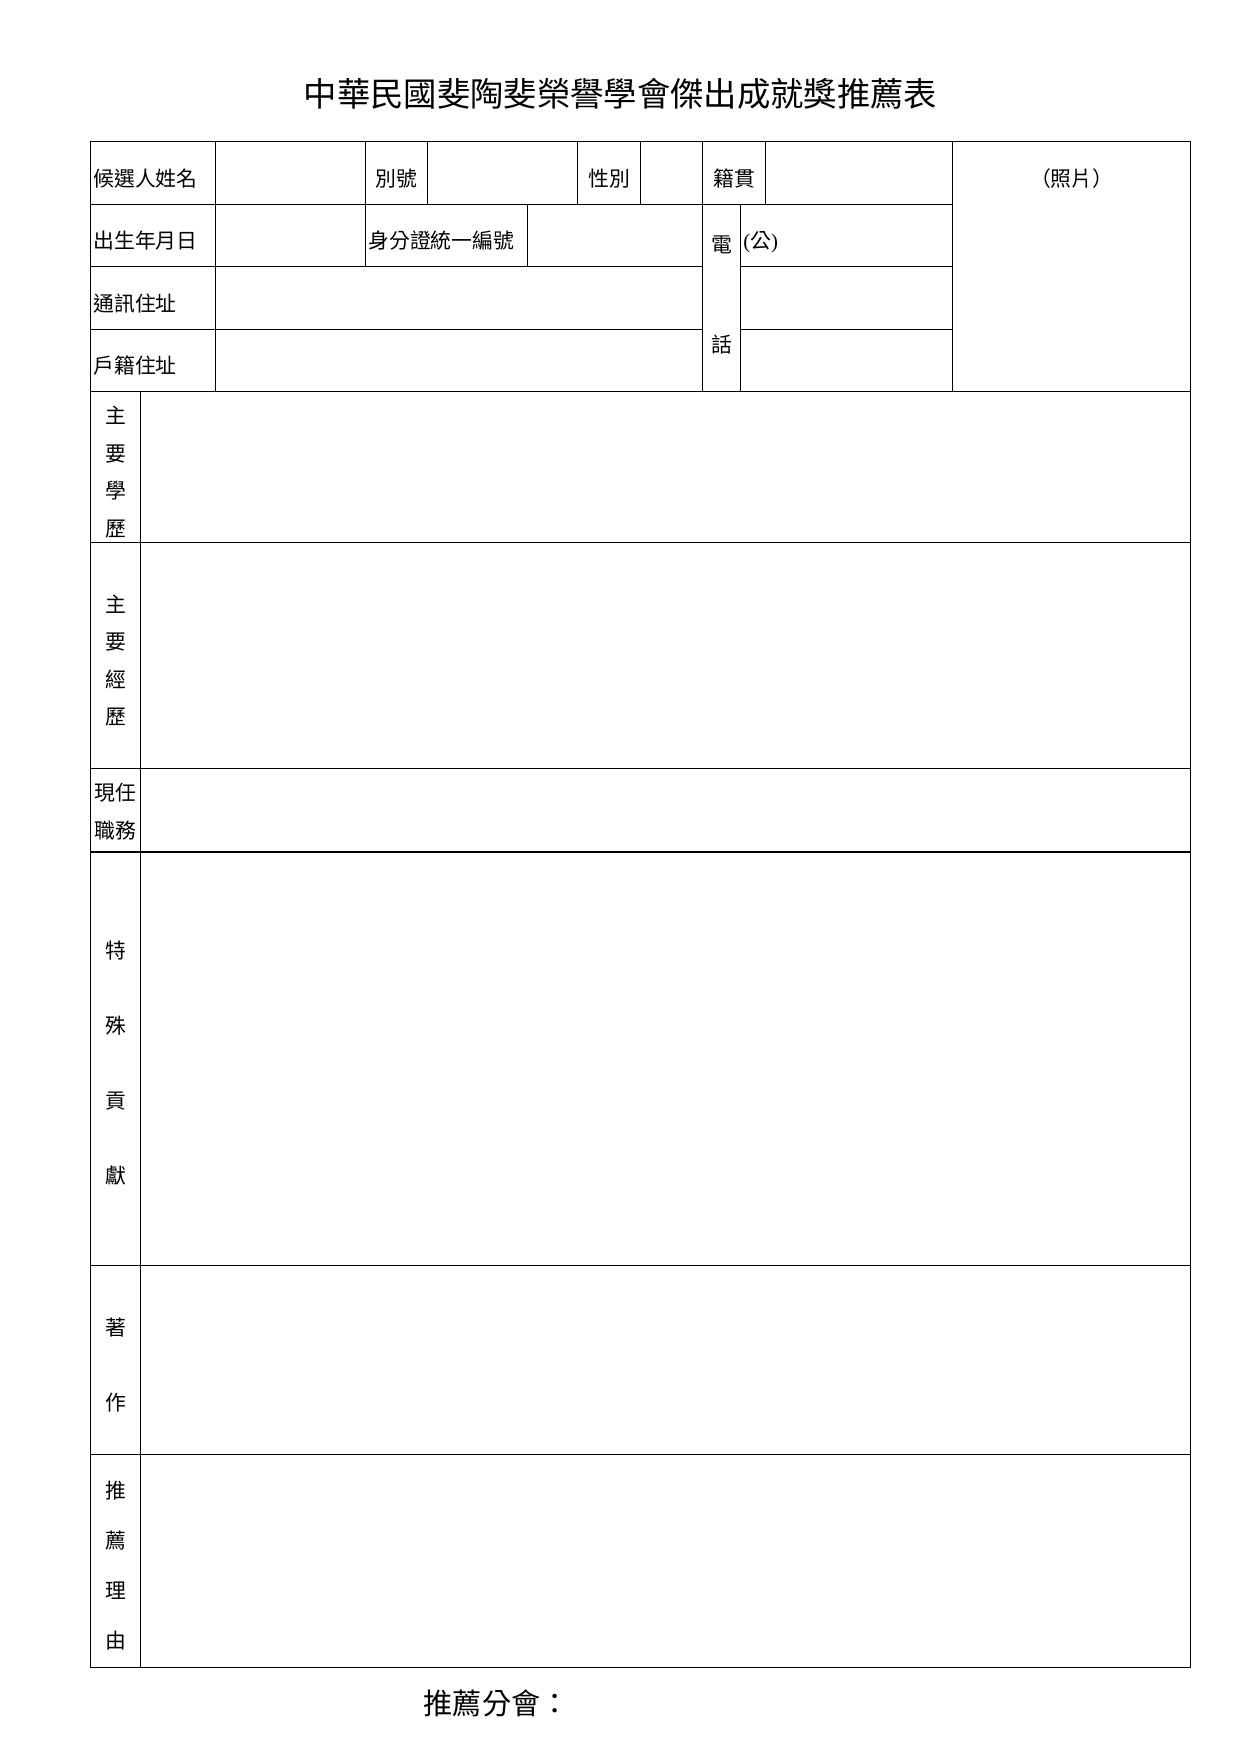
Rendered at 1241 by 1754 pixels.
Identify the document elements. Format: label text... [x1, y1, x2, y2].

table_cell 通訊住址 [91, 267, 215, 328]
table_cell [741, 330, 952, 391]
table_cell [141, 392, 1190, 542]
table_header 別號 [366, 142, 427, 203]
table_header （照片） [953, 142, 1190, 391]
table_cell 身分證統一編號 [366, 205, 527, 266]
table_cell [216, 330, 702, 391]
table_cell [141, 1266, 1190, 1453]
table_cell 戶籍住址 [91, 330, 215, 391]
table_cell [141, 543, 1190, 768]
table_cell [528, 205, 702, 266]
table_header 性別 [578, 142, 640, 203]
table_cell [216, 267, 702, 328]
table_header [641, 142, 702, 203]
table_header 籍貫 [703, 142, 765, 203]
table_cell 著 作 [91, 1266, 140, 1453]
table_cell 推 薦 理 由 [91, 1455, 140, 1667]
table_cell 特 殊 貢 獻 [91, 853, 140, 1265]
text 推薦分會： [187, 1681, 1053, 1723]
table_header [428, 142, 577, 203]
table_cell [216, 205, 365, 266]
table_cell 現任職務 [91, 769, 140, 851]
text 中華民國斐陶斐榮譽學會傑出成就獎推薦表 [187, 68, 1053, 116]
table_cell [741, 267, 952, 328]
table_cell 主 要 學 歷 [91, 392, 140, 542]
table_cell [141, 1455, 1190, 1667]
table_cell 出生年月日 [91, 205, 215, 266]
table_cell 主 要 經 歷 [91, 543, 140, 768]
table_cell 電 話 [703, 205, 740, 391]
table_header [766, 142, 952, 203]
table_header [216, 142, 365, 203]
table_cell (公) [741, 205, 952, 266]
table_cell [141, 853, 1190, 1265]
table_cell [141, 769, 1190, 851]
table_header 候選人姓名 [91, 142, 215, 203]
